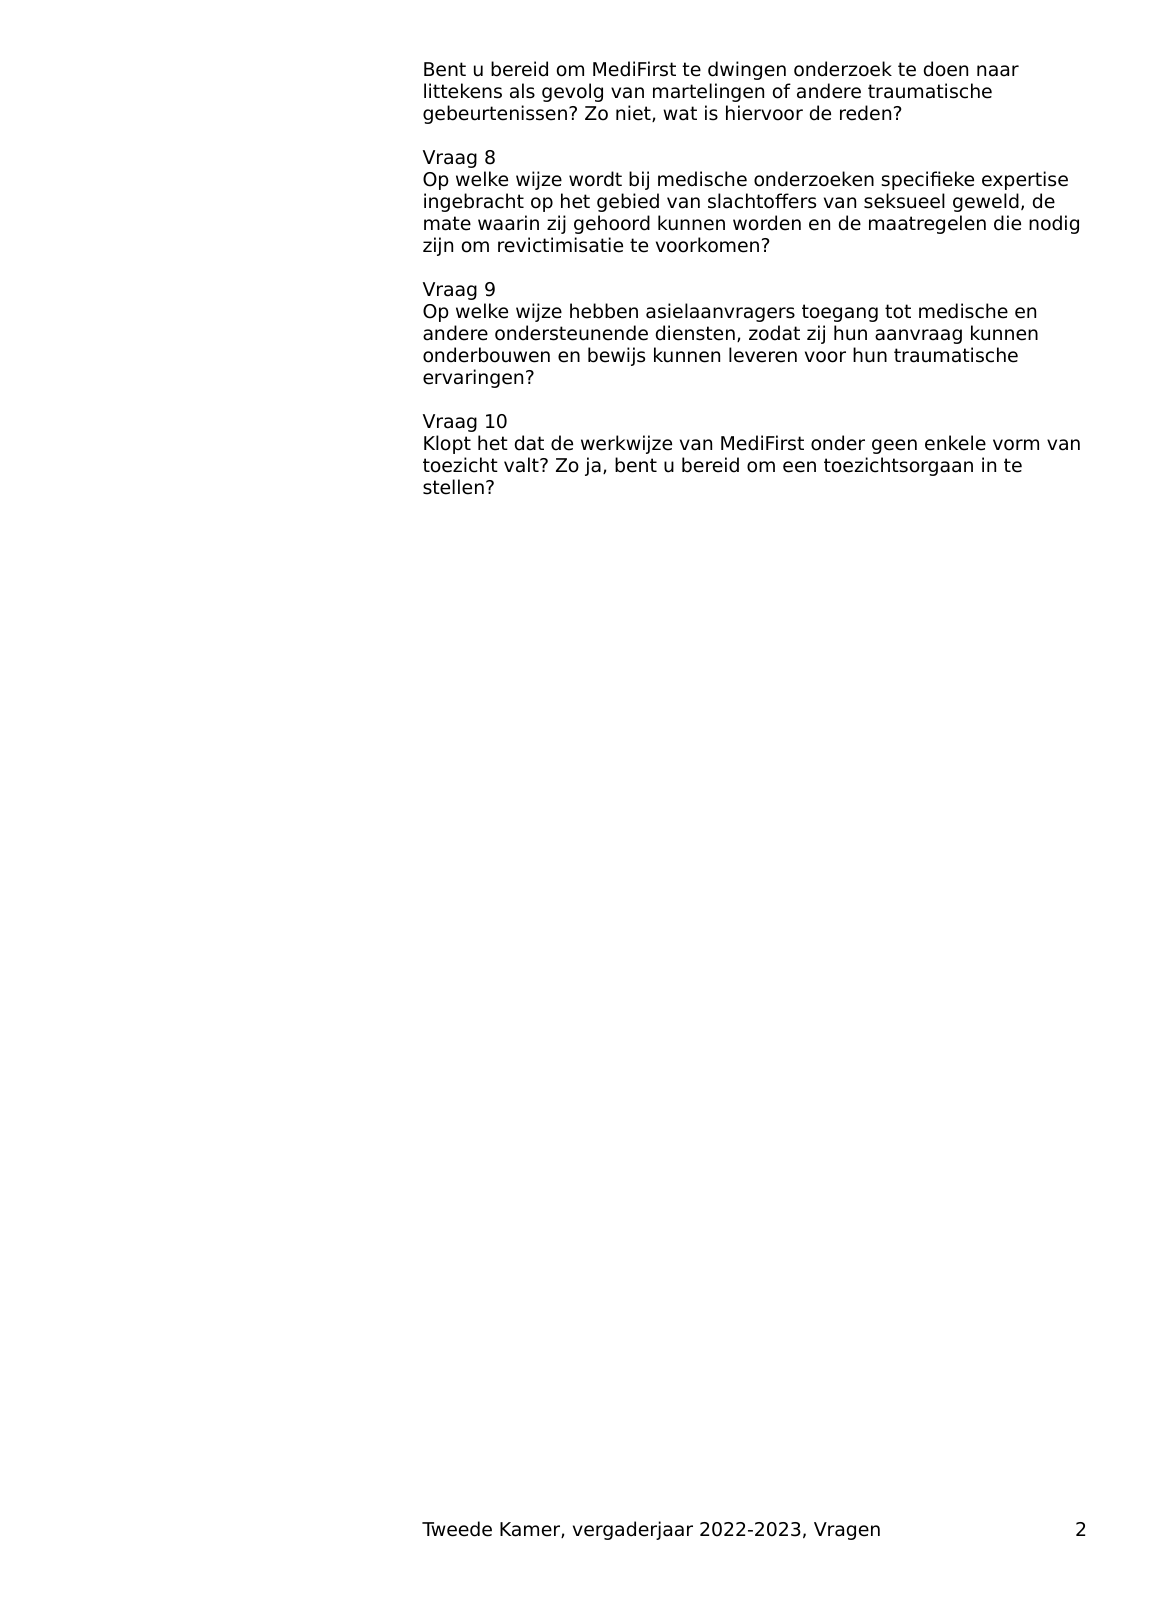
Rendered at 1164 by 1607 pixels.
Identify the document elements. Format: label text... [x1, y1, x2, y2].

text Op welke wijze hebben asielaanvragers toegang tot medische en andere ondersteunende diensten, zodat zij hun aanvraag kunnen onderbouwen en bewijs kunnen leveren voor hun traumatische ervaringen? [422, 301, 1087, 389]
text Vraag 9 [422, 279, 1087, 301]
text Vraag 8 [422, 147, 1087, 169]
text Bent u bereid om MediFirst te dwingen onderzoek te doen naar littekens als gevolg van martelingen of andere traumatische gebeurtenissen? Zo niet, wat is hiervoor de reden? [422, 59, 1087, 125]
text Op welke wijze wordt bij medische onderzoeken specifieke expertise ingebracht op het gebied van slachtoffers van seksueel geweld, de mate waarin zij gehoord kunnen worden en de maatregelen die nodig zijn om revictimisatie te voorkomen? [422, 169, 1087, 257]
text Vraag 10 [422, 411, 1087, 433]
text Klopt het dat de werkwijze van MediFirst onder geen enkele vorm van toezicht valt? Zo ja, bent u bereid om een toezichtsorgaan in te stellen? [422, 433, 1087, 499]
